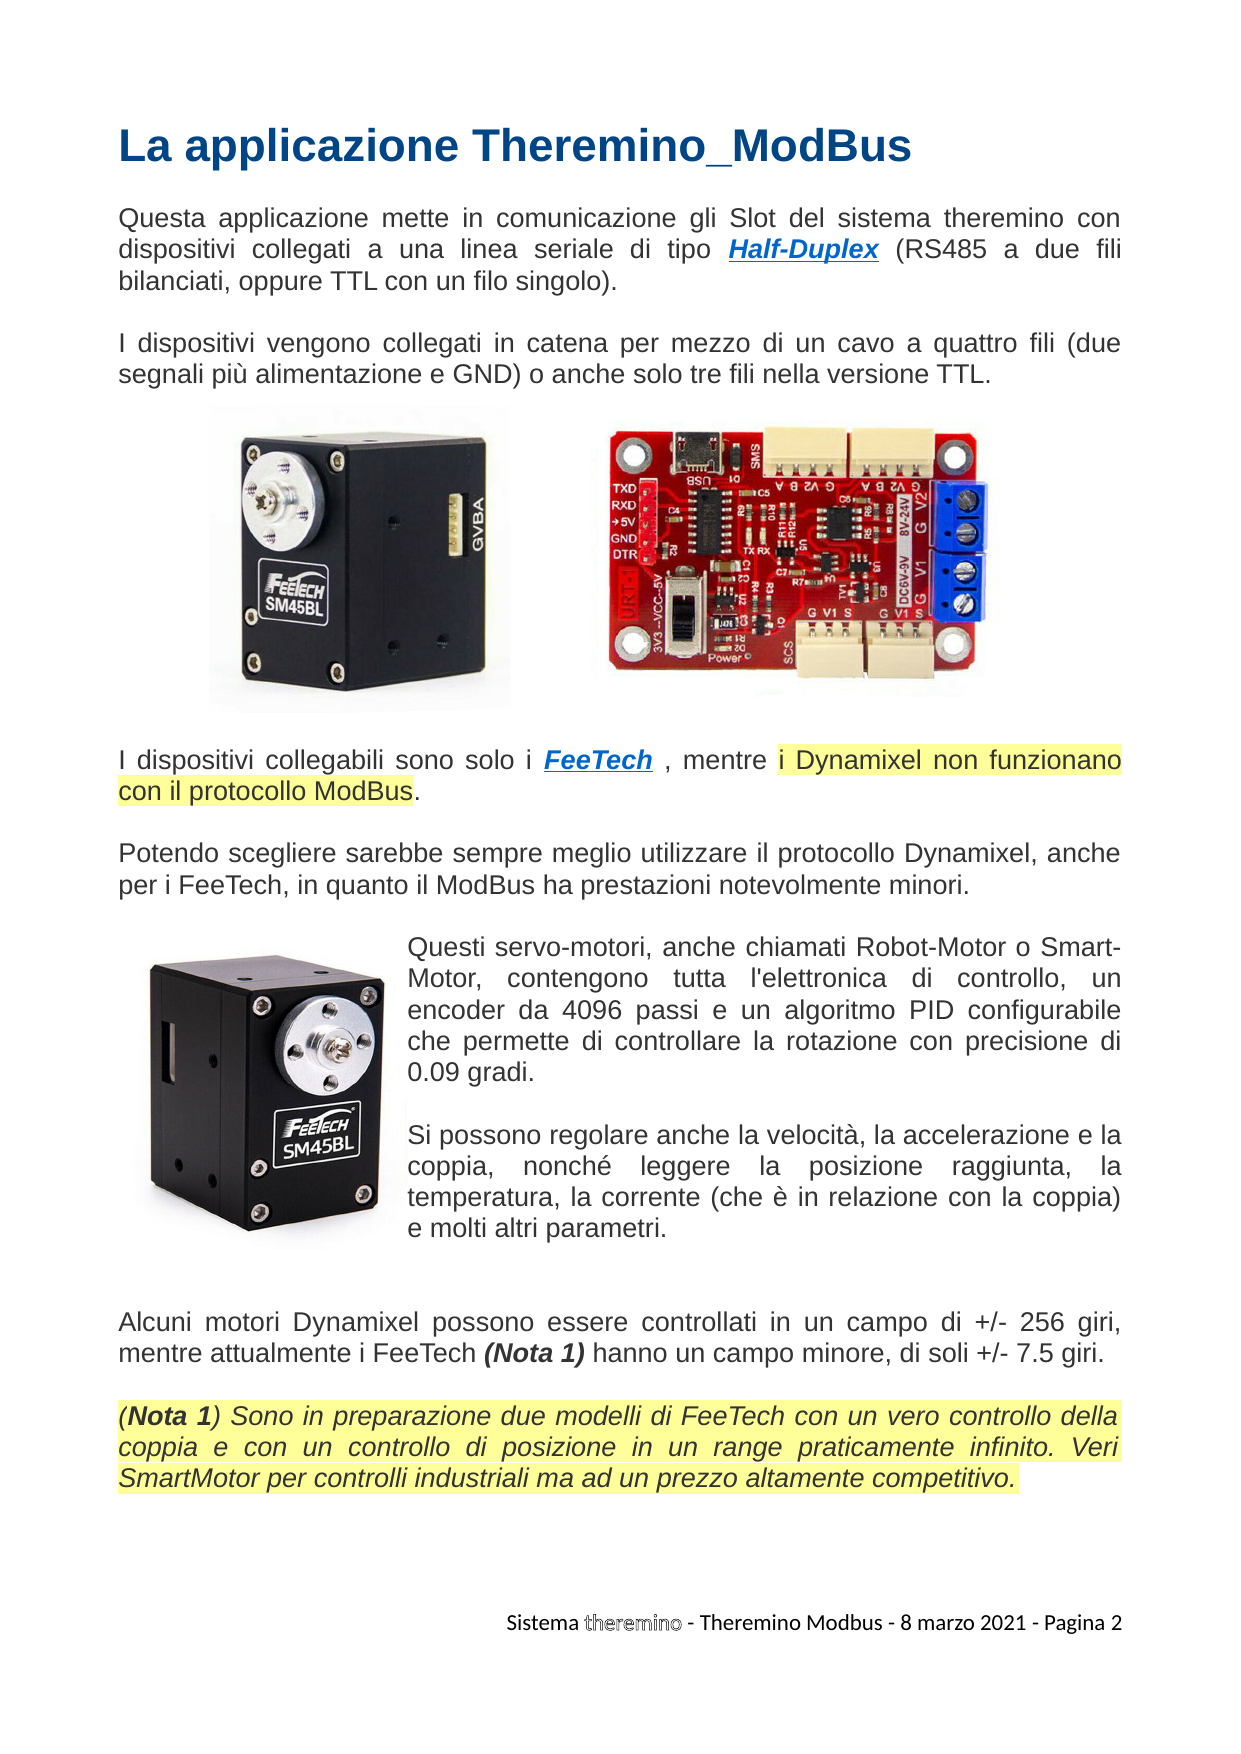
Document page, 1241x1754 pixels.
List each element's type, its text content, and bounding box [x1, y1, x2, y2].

text (Nota 1) Sono in preparazione due modelli di FeeTech con un vero controllo della coppia e con un controllo di posizione in un range praticamente infinito. Veri SmartMotor per controlli industriali ma ad un prezzo altamente competitivo. [118, 1400, 1122, 1494]
text Potendo scegliere sarebbe sempre meglio utilizzare il protocollo Dynamixel, anche per i FeeTech, in quanto il ModBus ha prestazioni notevolmente minori. [118, 837, 1122, 900]
text Questi servo-motori, anche chiamati Robot-Motor o Smart-Motor, contengono tutta l'elettronica di controllo, un encoder da 4096 passi e un algoritmo PID configurabile che permette di controllare la rotazione con precisione di 0.09 gradi. [118, 931, 1122, 1087]
text Si possono regolare anche la velocità, la accelerazione e la coppia, nonché leggere la posizione raggiunta, la temperatura, la corrente (che è in relazione con la coppia) e molti altri parametri. [408, 1119, 1122, 1244]
text I dispositivi collegabili sono solo i FeeTech , mentre i Dynamixel non funzionano con il protocollo ModBus. [118, 744, 1122, 806]
picture [590, 407, 1001, 697]
text Alcuni motori Dynamixel possono essere controllati in un campo di +/- 256 giri, mentre attualmente i FeeTech (Nota 1) hanno un campo minore, di soli +/- 7.5 giri. [118, 1306, 1122, 1369]
text I dispositivi vengono collegati in catena per mezzo di un cavo a quattro fili (due segnali più alimentazione e GND) o anche solo tre fili nella versione TTL. [118, 327, 1122, 389]
picture [208, 403, 511, 713]
picture [125, 934, 408, 1250]
subtitle La applicazione Theremino_ModBus [118, 118, 1122, 171]
text Questa applicazione mette in comunicazione gli Slot del sistema theremino con dispositivi collegati a una linea seriale di tipo Half-Duplex (RS485 a due fili bilanciati, oppure TTL con un filo singolo). [118, 202, 1122, 296]
